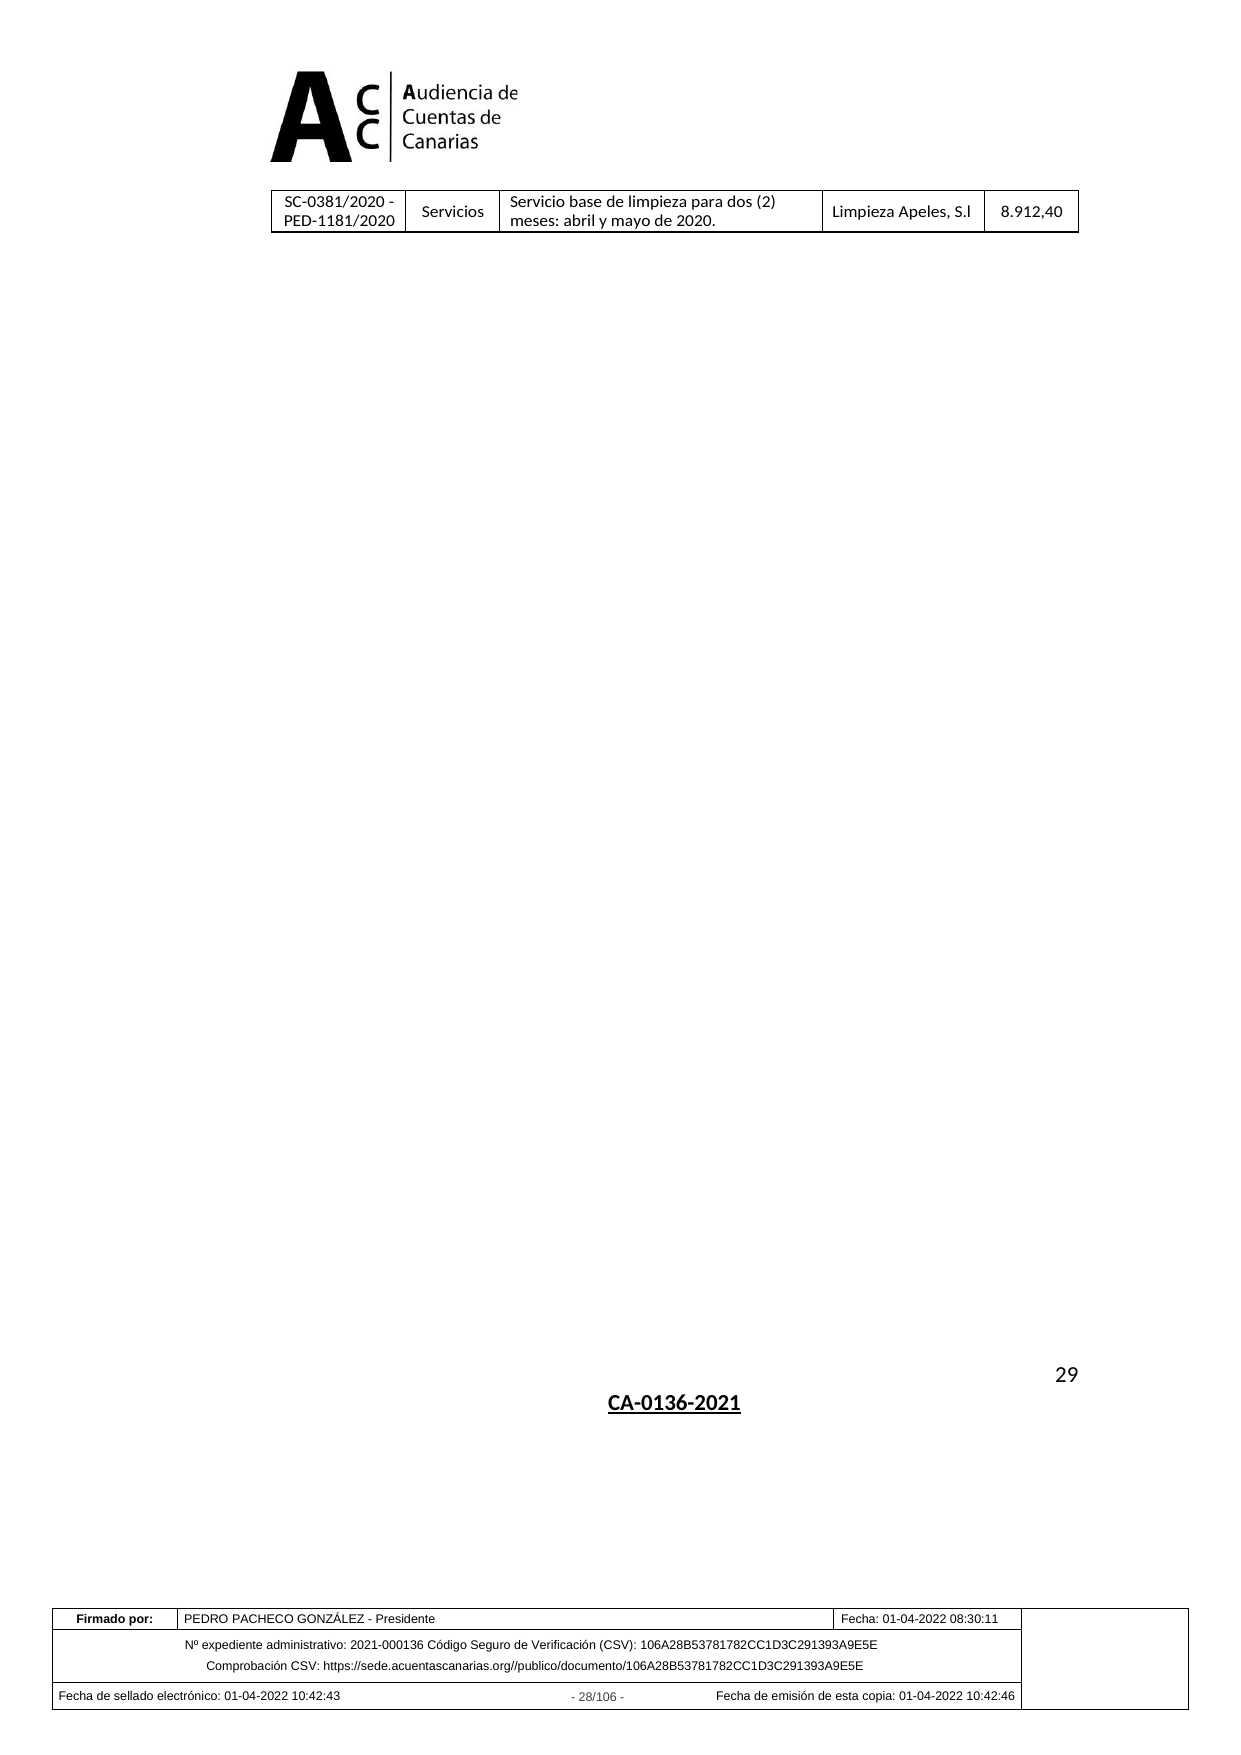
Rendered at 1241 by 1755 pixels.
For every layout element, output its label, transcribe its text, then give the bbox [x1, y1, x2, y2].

table_cell Servicios [406, 191, 499, 231]
table_cell SC-0381/2020 - PED-1181/2020 [272, 191, 405, 231]
table_cell 8.912,40 [985, 191, 1078, 231]
table_cell Limpieza Apeles, S.l [823, 191, 984, 231]
table_cell Servicio base de limpieza para dos (2) meses: abril y mayo de 2020. [500, 191, 822, 231]
